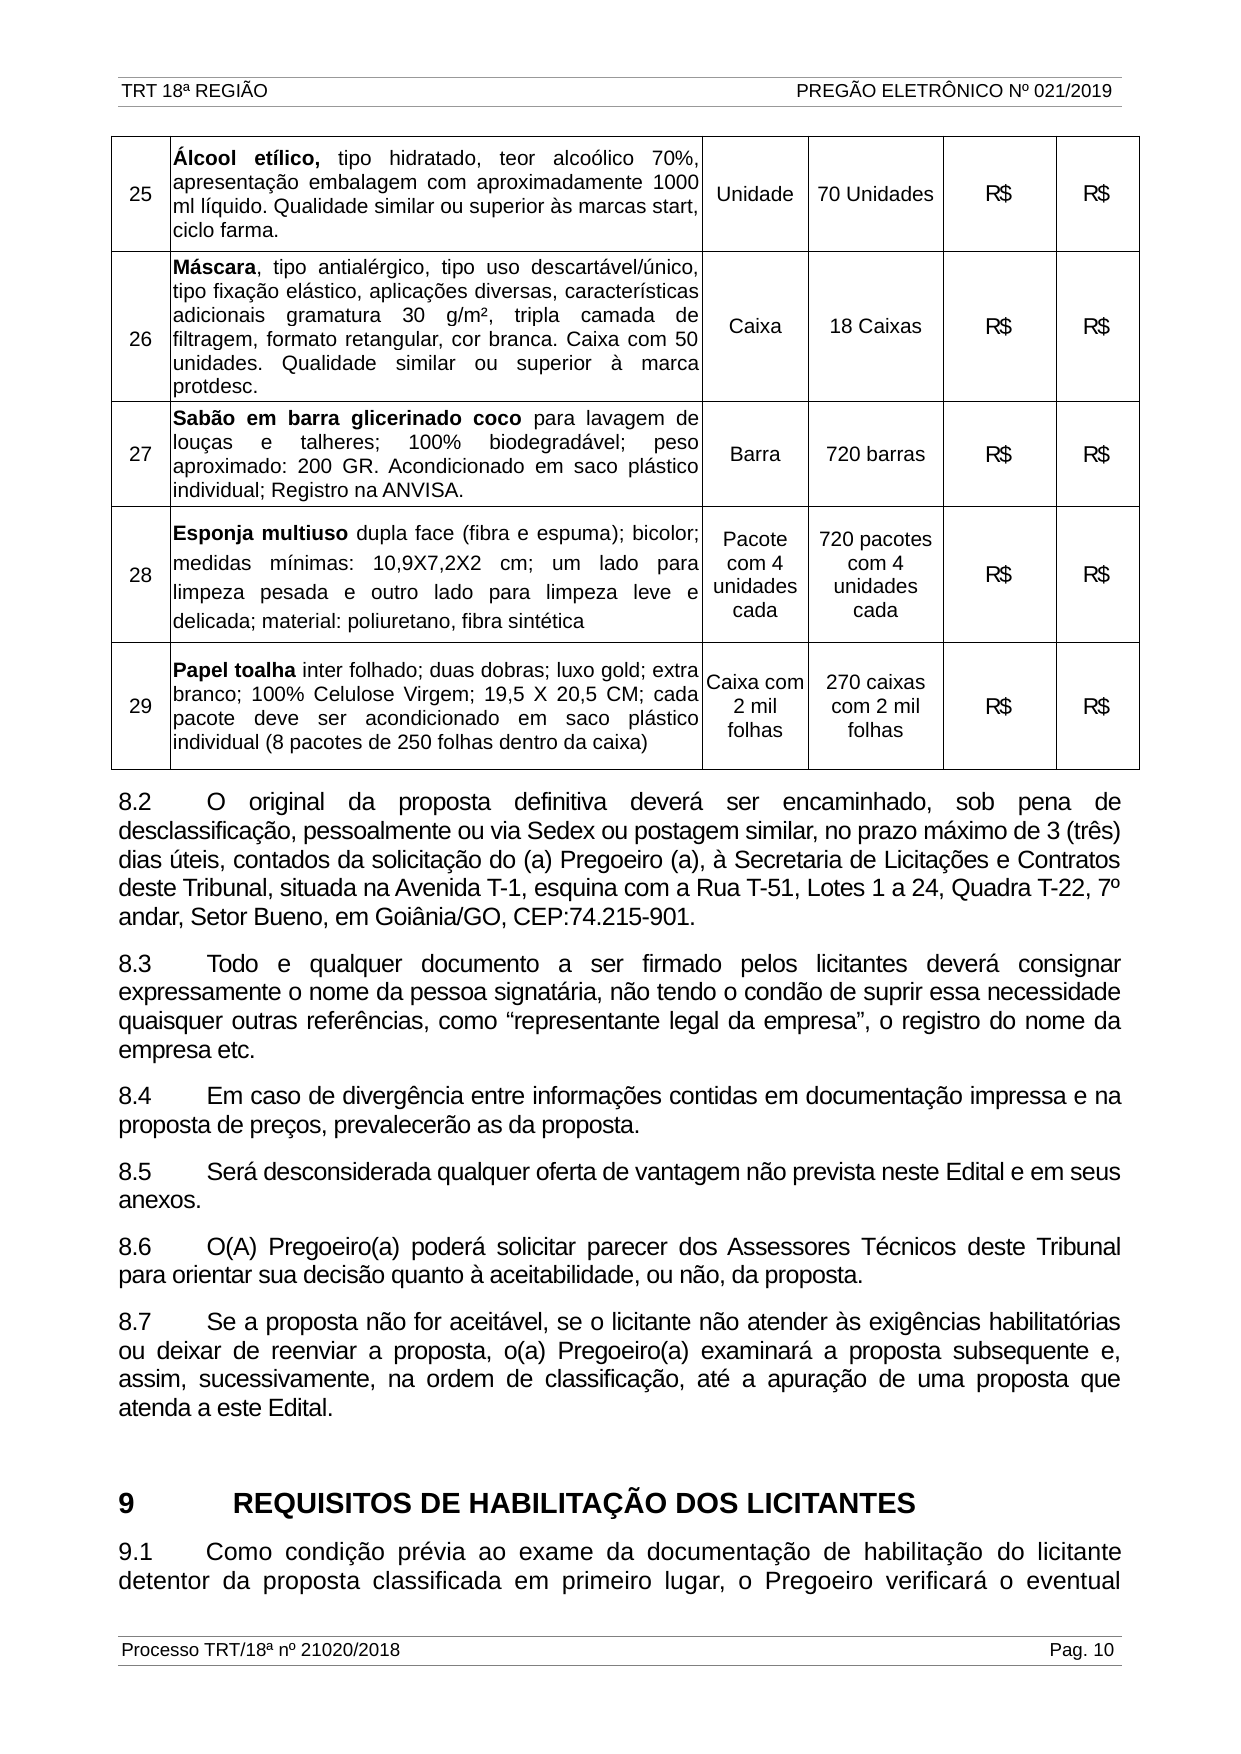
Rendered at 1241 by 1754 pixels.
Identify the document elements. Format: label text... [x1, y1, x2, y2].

table_cell 26 [112, 252, 170, 401]
table_cell R$ [944, 507, 1056, 642]
table_cell 18 Caixas [809, 252, 943, 401]
table_cell R$ [1057, 643, 1139, 769]
table_cell 270 caixas com 2 mil folhas [809, 643, 943, 769]
table_cell 70 Unidades [809, 137, 943, 251]
table_cell 25 [112, 137, 170, 251]
table_cell Unidade [703, 137, 808, 251]
list 8.2 O original da proposta definitiva deverá ser encaminhado, sob pena de desclassificação, pessoalmente ou via Sedex ou postagem similar, no prazo máximo de 3 (três) dias úteis, contados da solicitação do (a) Pregoeiro (a), à Secretaria de Licitações e Contratos deste Tribunal, situada na Avenida T-1, esquina com a Rua T-51, Lotes 1 a 24, Quadra T-22, 7º andar, Setor Bueno, em Goiânia/GO, CEP:74.215-901. [118, 787, 1122, 931]
table_cell R$ [944, 137, 1056, 251]
list 8.5 Será desconsiderada qualquer oferta de vantagem não prevista neste Edital e em seus anexos. [118, 1157, 1122, 1214]
table_cell 29 [112, 643, 170, 769]
list 8.6 O(A) Pregoeiro(a) poderá solicitar parecer dos Assessores Técnicos deste Tribunal para orientar sua decisão quanto à aceitabilidade, ou não, da proposta. [118, 1232, 1122, 1289]
text 9.1 Como condição prévia ao exame da documentação de habilitação do licitante detentor da proposta classificada em primeiro lugar, o Pregoeiro verificará o eventual [118, 1537, 1122, 1594]
table_cell 720 barras [809, 402, 943, 506]
table_cell R$ [1057, 507, 1139, 642]
table_cell Pacote com 4 unidades cada [703, 507, 808, 642]
table_cell R$ [1057, 402, 1139, 506]
list 8.4 Em caso de divergência entre informações contidas em documentação impressa e na proposta de preços, prevalecerão as da proposta. [118, 1081, 1122, 1139]
table_cell R$ [1057, 252, 1139, 401]
table_cell 27 [112, 402, 170, 506]
table_cell Caixa [703, 252, 808, 401]
text 9 REQUISITOS DE HABILITAÇÃO DOS LICITANTES [118, 1486, 1122, 1519]
table_cell Sabão em barra glicerinado coco para lavagem de louças e talheres; 100% biodegradável; peso aproximado: 200 GR. Acondicionado em saco plástico individual; Registro na ANVISA. [171, 402, 702, 506]
table_cell Esponja multiuso dupla face (fibra e espuma); bicolor; medidas mínimas: 10,9X7,2X2 cm; um lado para limpeza pesada e outro lado para limpeza leve e delicada; material: poliuretano, fibra sintética [171, 507, 702, 642]
table_cell 720 pacotes com 4 unidades cada [809, 507, 943, 642]
table_cell Barra [703, 402, 808, 506]
table_cell R$ [1057, 137, 1139, 251]
table_cell Máscara, tipo antialérgico, tipo uso descartável/único, tipo fixação elástico, aplicações diversas, características adicionais gramatura 30 g/m², tripla camada de filtragem, formato retangular, cor branca. Caixa com 50 unidades. Qualidade similar ou superior à marca protdesc. [171, 252, 702, 401]
table_cell 28 [112, 507, 170, 642]
table_cell Álcool etílico, tipo hidratado, teor alcoólico 70%, apresentação embalagem com aproximadamente 1000 ml líquido. Qualidade similar ou superior às marcas start, ciclo farma. [171, 137, 702, 251]
table_cell Caixa com 2 mil folhas [703, 643, 808, 769]
list 8.7 Se a proposta não for aceitável, se o licitante não atender às exigências habilitatórias ou deixar de reenviar a proposta, o(a) Pregoeiro(a) examinará a proposta subsequente e, assim, sucessivamente, na ordem de classificação, até a apuração de uma proposta que atenda a este Edital. [118, 1307, 1122, 1422]
table_cell R$ [944, 252, 1056, 401]
table_cell Papel toalha inter folhado; duas dobras; luxo gold; extra branco; 100% Celulose Virgem; 19,5 X 20,5 CM; cada pacote deve ser acondicionado em saco plástico individual (8 pacotes de 250 folhas dentro da caixa) [171, 643, 702, 769]
list 8.3 Todo e qualquer documento a ser firmado pelos licitantes deverá consignar expressamente o nome da pessoa signatária, não tendo o condão de suprir essa necessidade quaisquer outras referências, como “representante legal da empresa”, o registro do nome da empresa etc. [118, 949, 1122, 1064]
table_cell R$ [944, 402, 1056, 506]
table_cell R$ [944, 643, 1056, 769]
